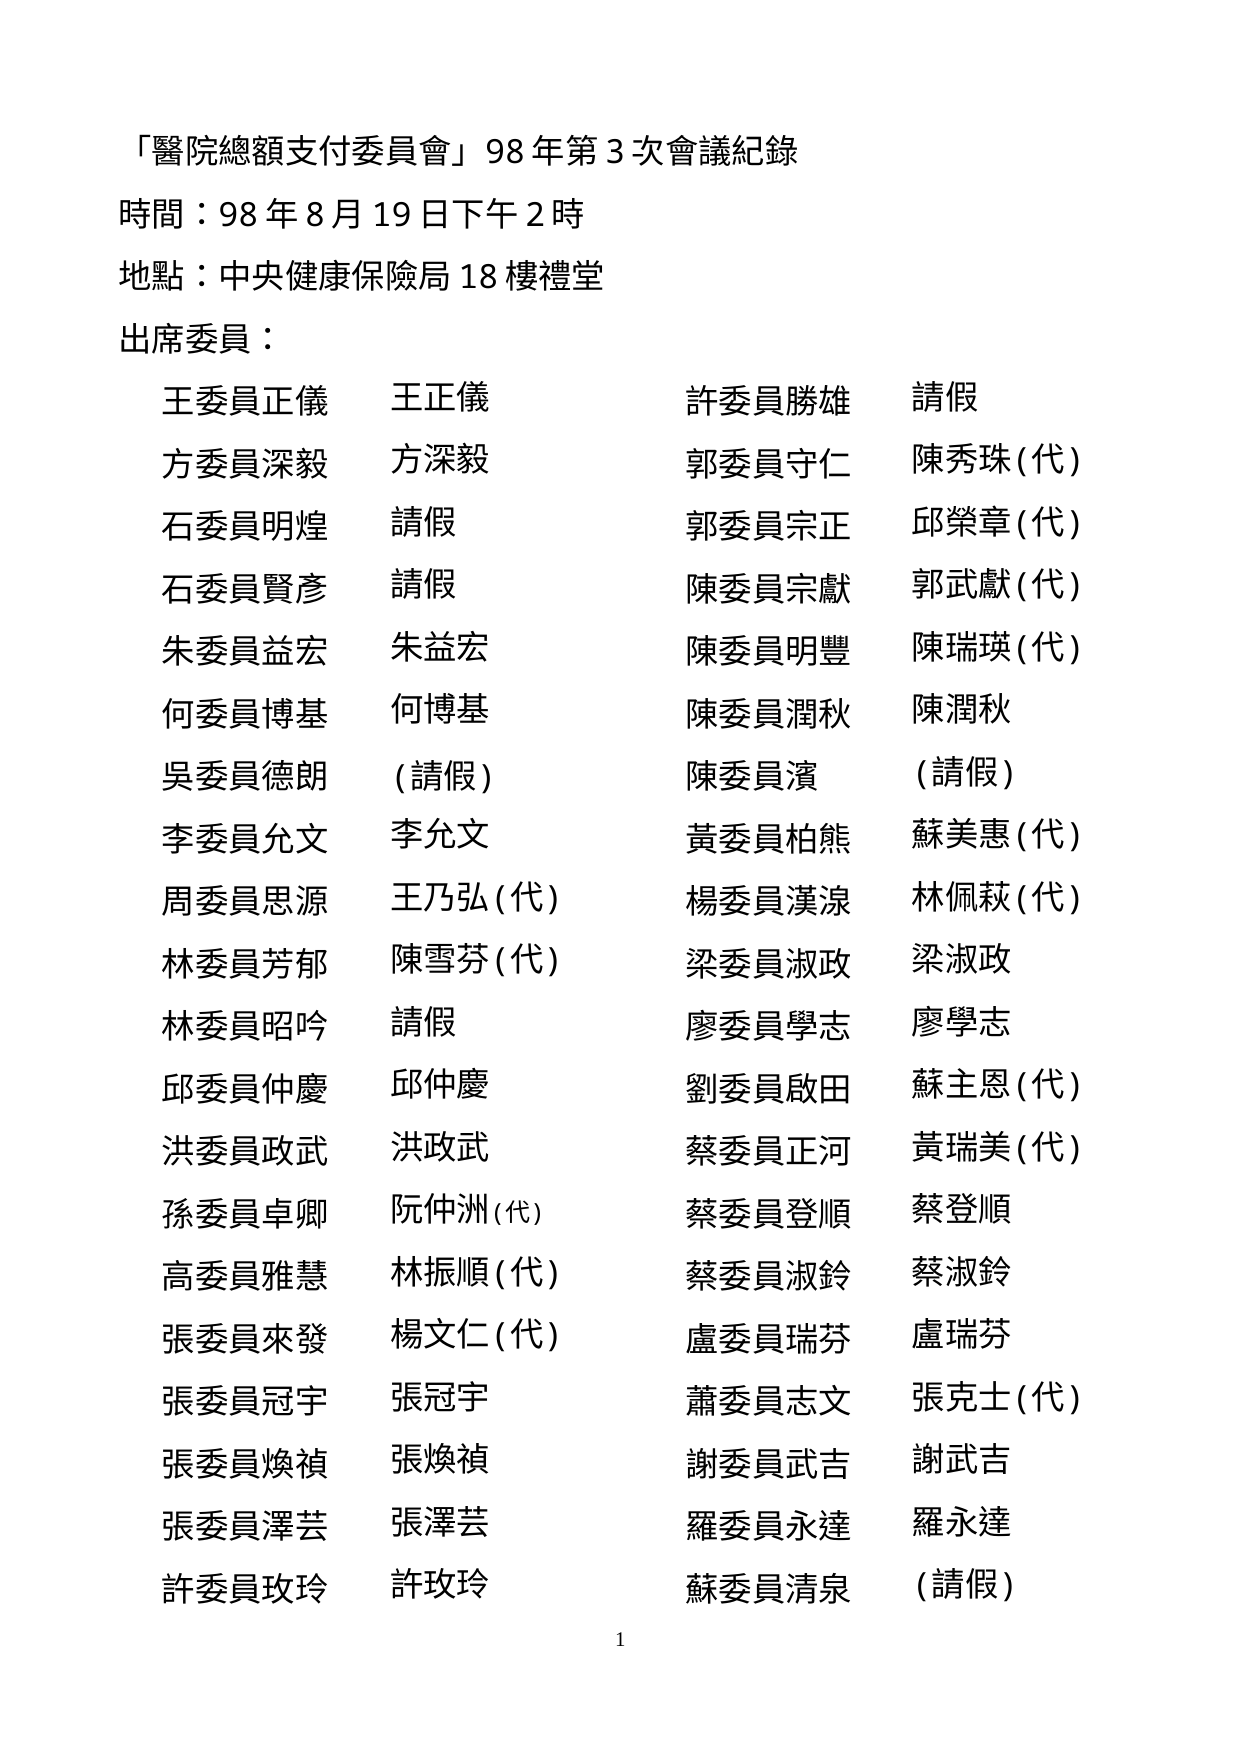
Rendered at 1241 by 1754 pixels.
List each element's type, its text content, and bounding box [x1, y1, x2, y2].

table_cell 謝武吉 [909, 1420, 1108, 1483]
table_cell 陳委員濱 [682, 733, 908, 795]
table_cell 請假 [387, 483, 682, 545]
table_cell 陳委員潤秋 [682, 670, 908, 733]
table_cell 梁委員淑政 [682, 920, 908, 983]
table_cell 張委員煥禎 [159, 1420, 387, 1483]
table_cell 許玫玲 [387, 1545, 682, 1608]
table_cell (請假) [909, 1545, 1108, 1608]
table_cell 許委員玫玲 [159, 1545, 387, 1608]
table_cell 郭委員宗正 [682, 483, 908, 545]
text 出席委員： [118, 295, 1122, 358]
table_cell 張冠宇 [387, 1358, 682, 1420]
table_cell 阮仲洲(代) [387, 1170, 682, 1233]
table_header 許委員勝雄 [682, 358, 908, 420]
table_cell 吳委員德朗 [159, 733, 387, 795]
table_cell 蔡委員正河 [682, 1108, 908, 1170]
table_cell 陳委員明豐 [682, 608, 908, 670]
table_cell 張煥禎 [387, 1420, 682, 1483]
table_cell 李委員允文 [159, 795, 387, 858]
table_cell 廖學志 [909, 983, 1108, 1045]
table_cell 蔡委員淑鈴 [682, 1233, 908, 1295]
table_cell 蘇委員清泉 [682, 1545, 908, 1608]
text 時間：98年8月19日下午2時 [118, 170, 1122, 233]
table_cell 林委員芳郁 [159, 920, 387, 983]
table_cell 郭武獻(代) [909, 545, 1108, 608]
table_cell 朱委員益宏 [159, 608, 387, 670]
table_cell 方深毅 [387, 420, 682, 483]
table_cell 林委員昭吟 [159, 983, 387, 1045]
table_header 王正儀 [387, 358, 682, 420]
table_cell 孫委員卓卿 [159, 1170, 387, 1233]
table_cell 黃瑞美(代) [909, 1108, 1108, 1170]
table_cell 邱榮章(代) [909, 483, 1108, 545]
text 地點：中央健康保險局18樓禮堂 [118, 233, 1122, 295]
table_cell 梁淑政 [909, 920, 1108, 983]
table_cell 張澤芸 [387, 1483, 682, 1545]
table_cell 陳雪芬(代) [387, 920, 682, 983]
table_cell 蕭委員志文 [682, 1358, 908, 1420]
table_cell 楊委員漢湶 [682, 858, 908, 920]
table_cell 陳委員宗獻 [682, 545, 908, 608]
table_cell 羅永達 [909, 1483, 1108, 1545]
table_cell 洪委員政武 [159, 1108, 387, 1170]
table_cell 高委員雅慧 [159, 1233, 387, 1295]
table_cell 方委員深毅 [159, 420, 387, 483]
table_cell 請假 [387, 545, 682, 608]
table_cell 蔡淑鈴 [909, 1233, 1108, 1295]
table_header 請假 [909, 358, 1108, 420]
table_cell 蔡委員登順 [682, 1170, 908, 1233]
table_cell 蘇主恩(代) [909, 1045, 1108, 1108]
table_cell 陳潤秋 [909, 670, 1108, 733]
table_cell 盧委員瑞芬 [682, 1295, 908, 1358]
table_cell 張委員冠宇 [159, 1358, 387, 1420]
table_cell 羅委員永達 [682, 1483, 908, 1545]
table_cell 劉委員啟田 [682, 1045, 908, 1108]
table_cell 楊文仁(代) [387, 1295, 682, 1358]
table_cell (請假) [387, 733, 682, 795]
table_cell 請假 [387, 983, 682, 1045]
table_cell 陳瑞瑛(代) [909, 608, 1108, 670]
table_cell 林佩萩(代) [909, 858, 1108, 920]
table_cell 張克士(代) [909, 1358, 1108, 1420]
table_cell 何博基 [387, 670, 682, 733]
table_cell 邱仲慶 [387, 1045, 682, 1108]
table_cell 朱益宏 [387, 608, 682, 670]
table_header 王委員正儀 [159, 358, 387, 420]
table_cell 張委員來發 [159, 1295, 387, 1358]
table_cell 張委員澤芸 [159, 1483, 387, 1545]
table_cell 王乃弘(代) [387, 858, 682, 920]
table_cell 李允文 [387, 795, 682, 858]
table_cell 陳秀珠(代) [909, 420, 1108, 483]
table_cell 邱委員仲慶 [159, 1045, 387, 1108]
table_cell (請假) [909, 733, 1108, 795]
table_cell 周委員思源 [159, 858, 387, 920]
table_cell 何委員博基 [159, 670, 387, 733]
table_cell 石委員明煌 [159, 483, 387, 545]
table_cell 蘇美惠(代) [909, 795, 1108, 858]
table_cell 石委員賢彥 [159, 545, 387, 608]
table_cell 黃委員柏熊 [682, 795, 908, 858]
table_cell 謝委員武吉 [682, 1420, 908, 1483]
table_cell 盧瑞芬 [909, 1295, 1108, 1358]
text 「醫院總額支付委員會」98年第3次會議紀錄 [118, 108, 1122, 170]
table_cell 洪政武 [387, 1108, 682, 1170]
table_cell 郭委員守仁 [682, 420, 908, 483]
table_cell 蔡登順 [909, 1170, 1108, 1233]
table_cell 廖委員學志 [682, 983, 908, 1045]
table_cell 林振順(代) [387, 1233, 682, 1295]
